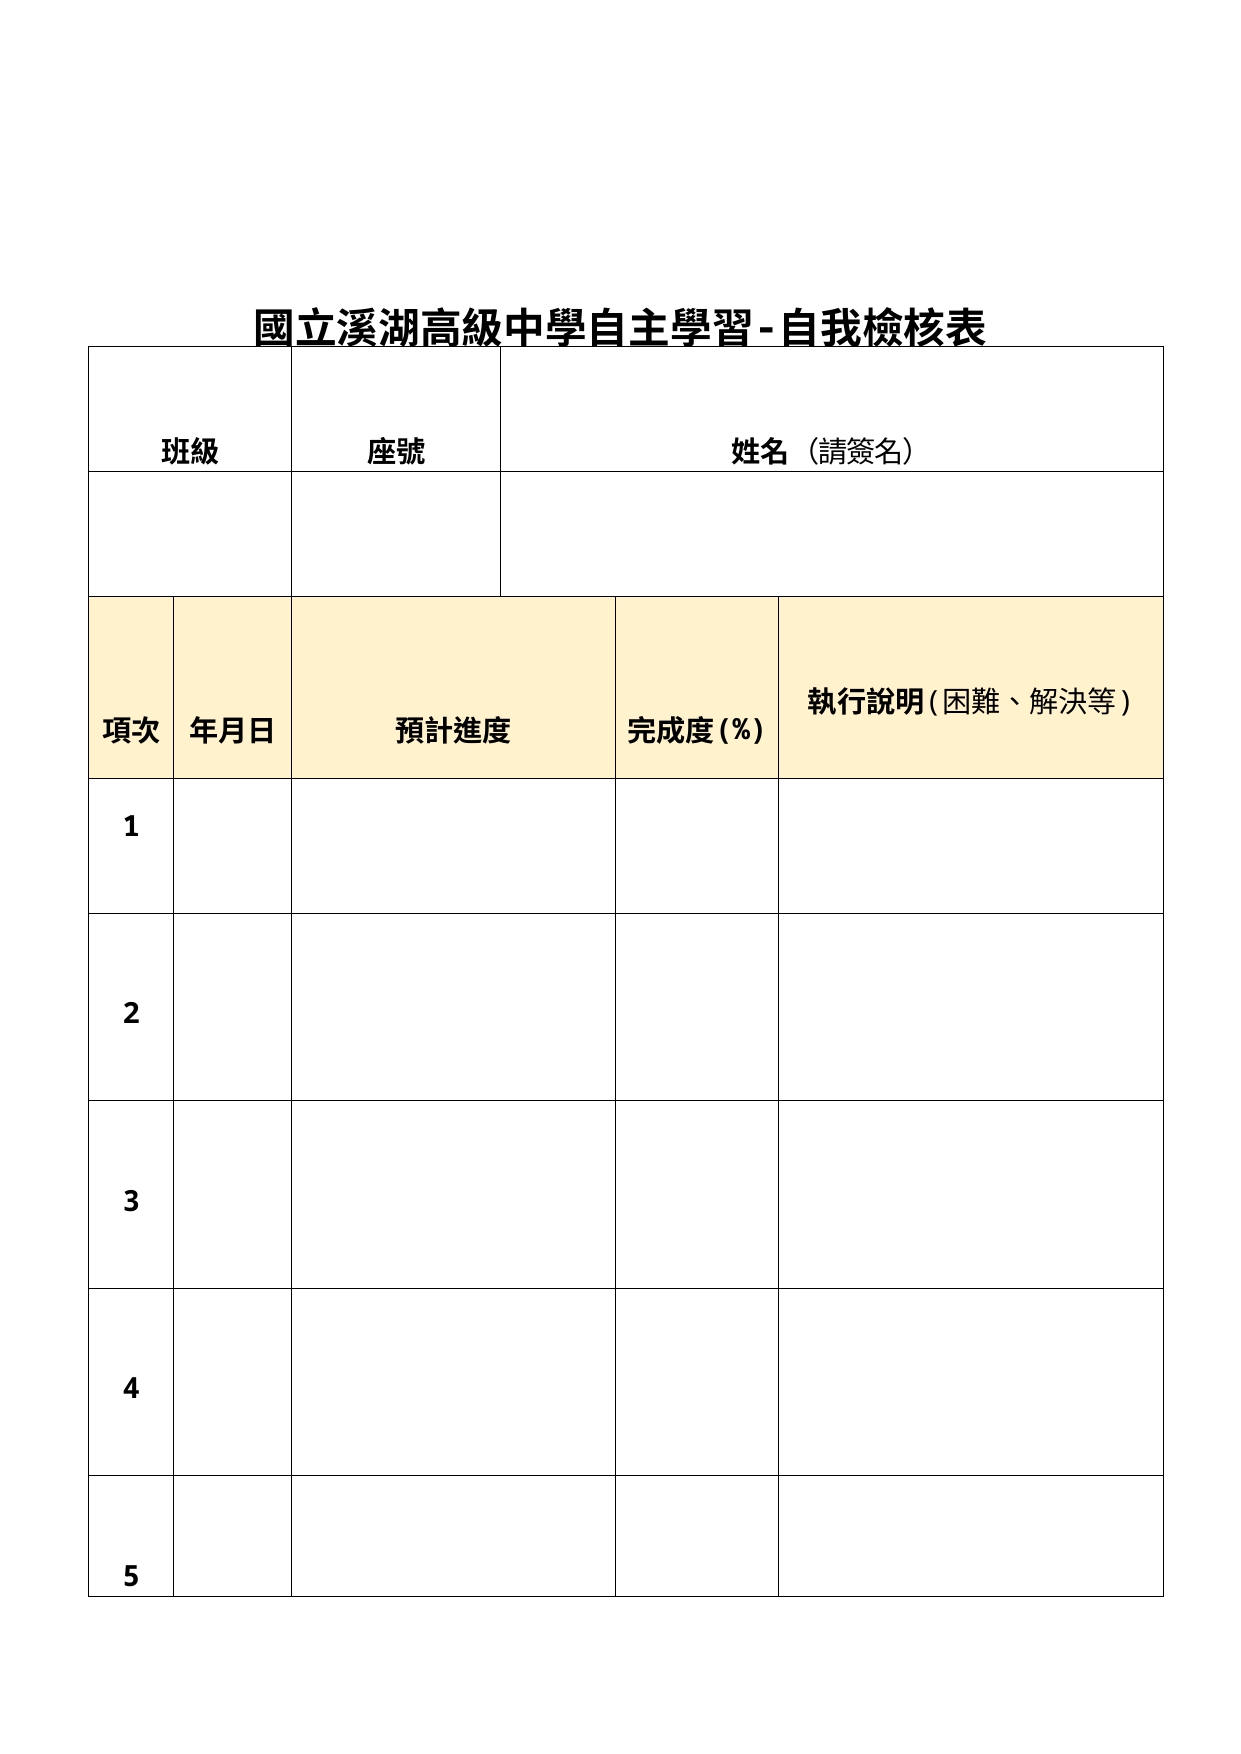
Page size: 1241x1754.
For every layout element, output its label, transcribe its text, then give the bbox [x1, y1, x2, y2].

table_cell [616, 1476, 778, 1596]
table_cell [779, 1101, 1163, 1288]
table_cell 4 [89, 1289, 173, 1475]
table_cell [501, 472, 1163, 596]
table_cell 項次 [89, 597, 173, 778]
table_cell [779, 1476, 1163, 1596]
table_cell [292, 1476, 615, 1596]
table_cell [292, 779, 615, 913]
table_cell [779, 914, 1163, 1100]
table_cell [89, 472, 291, 596]
table_cell 5 [89, 1476, 173, 1596]
table_cell [292, 1101, 615, 1288]
table_cell 完成度(%) [616, 597, 778, 778]
table_cell 執行說明(困難、解決等) [779, 597, 1163, 778]
table_cell 3 [89, 1101, 173, 1288]
table_cell [174, 914, 291, 1100]
table_cell [616, 1101, 778, 1288]
table_cell [616, 779, 778, 913]
table_cell [616, 1289, 778, 1475]
table_cell [779, 1289, 1163, 1475]
table_cell 2 [89, 914, 173, 1100]
table_cell [779, 779, 1163, 913]
table_cell [174, 779, 291, 913]
table_header 姓名（請簽名） [501, 347, 1163, 471]
table_cell [292, 472, 500, 596]
table_cell [174, 1476, 291, 1596]
text 國立溪湖高級中學自主學習-自我檢核表 [89, 283, 1152, 346]
table_cell [174, 1289, 291, 1475]
table_cell 年月日 [174, 597, 291, 778]
table_cell [292, 914, 615, 1100]
table_cell [174, 1101, 291, 1288]
table_cell 預計進度 [292, 597, 615, 778]
table_cell 1 [89, 779, 173, 913]
table_header 班級 [89, 347, 291, 471]
table_header 座號 [292, 347, 500, 471]
table_cell [616, 914, 778, 1100]
table_cell [292, 1289, 615, 1475]
